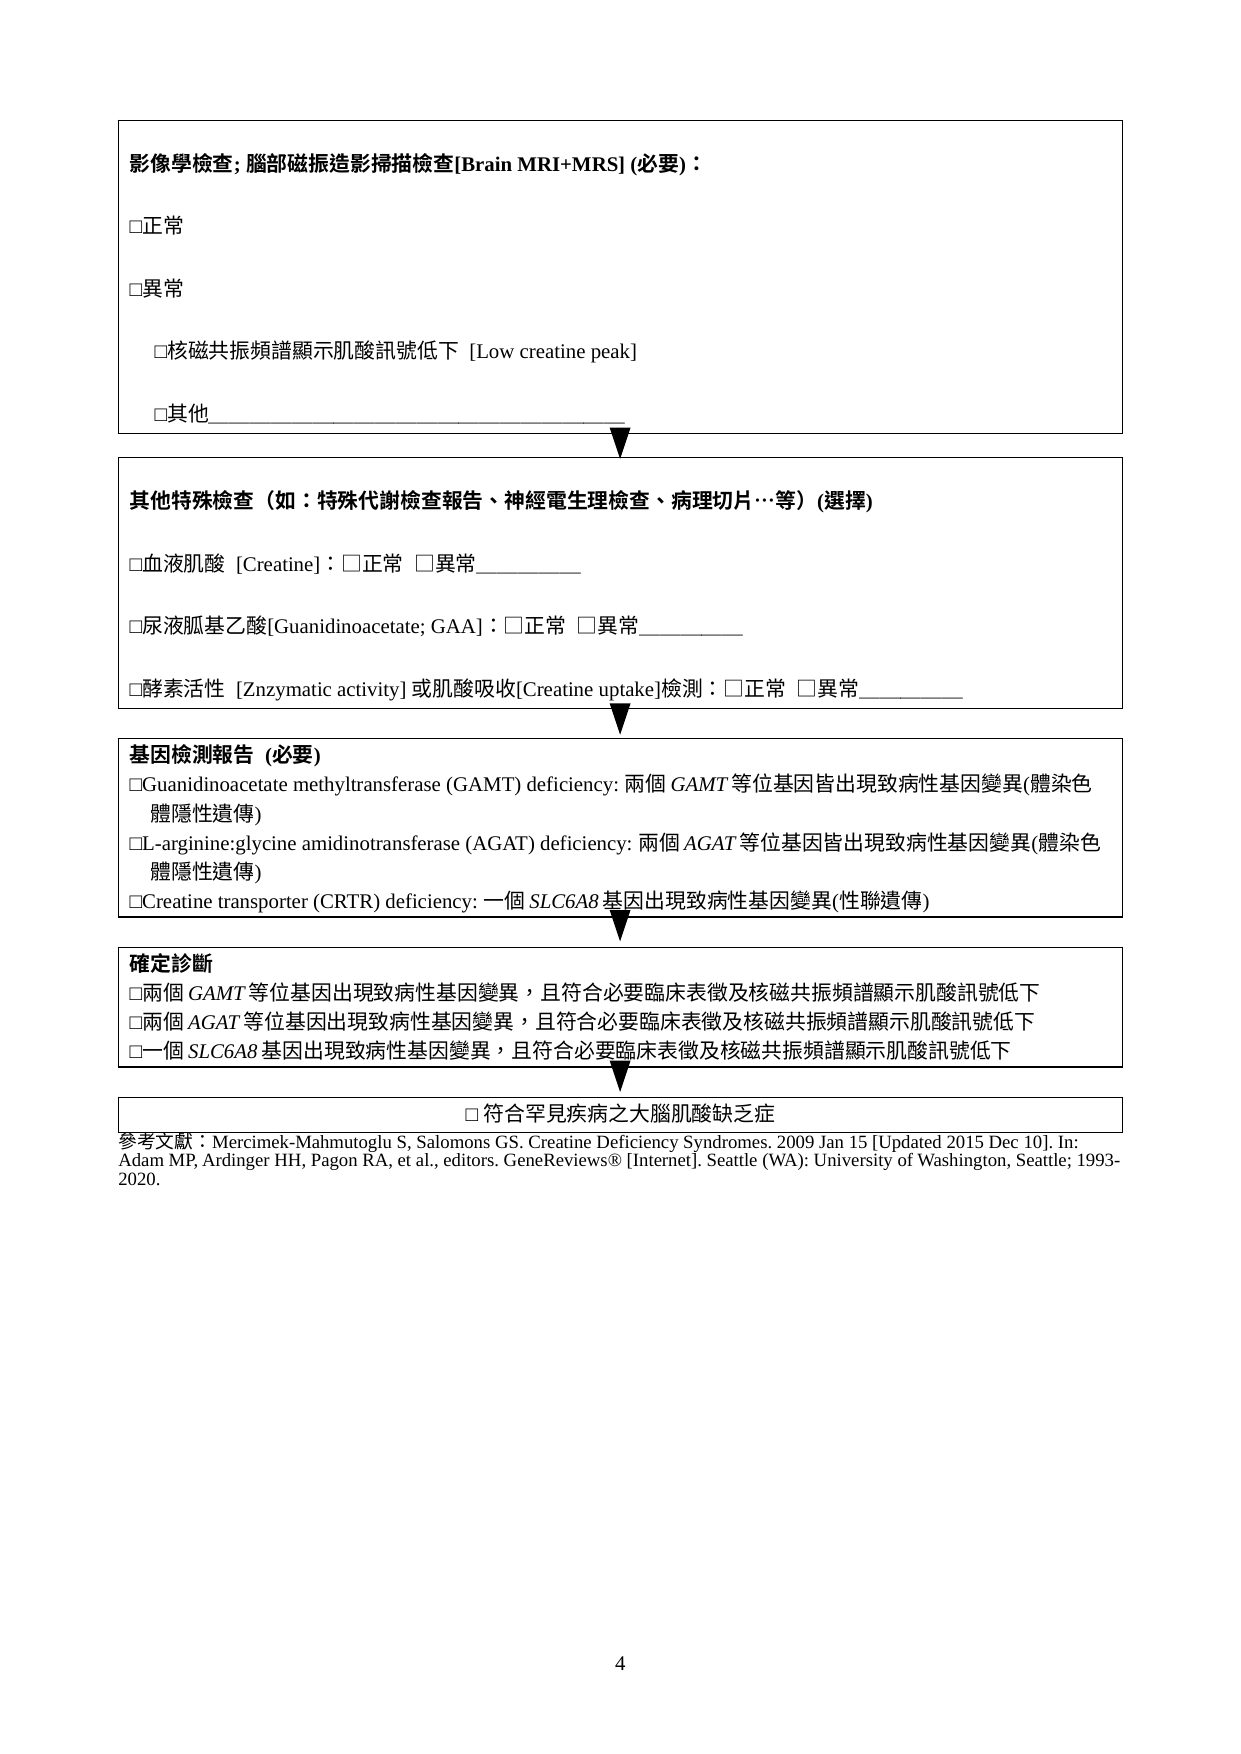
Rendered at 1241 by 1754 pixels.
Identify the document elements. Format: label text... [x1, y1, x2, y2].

table_header □ 符合罕見疾病之大腦肌酸缺乏症 [119, 1098, 1122, 1132]
table_header 基因檢測報告 (必要) □Guanidinoacetate methyltransferase (GAMT) deficiency: 兩個GAMT等位基因皆出現致病性基因變異(體染色體隱性遺傳) □L-arginine:glycine amidinotransferase (AGAT) deficiency: 兩個AGAT等位基因皆出現致病性基因變異(體染色體隱性遺傳) □Creatine transporter (CRTR) deficiency: 一個SLC6A8基因出現致病性基因變異(性聯遺傳) [119, 739, 1122, 916]
table_header 確定診斷 □兩個GAMT等位基因出現致病性基因變異，且符合必要臨床表徵及核磁共振頻譜顯示肌酸訊號低下 □兩個AGAT等位基因出現致病性基因變異，且符合必要臨床表徵及核磁共振頻譜顯示肌酸訊號低下 □一個SLC6A8基因出現致病性基因變異，且符合必要臨床表徵及核磁共振頻譜顯示肌酸訊號低下 [119, 948, 1122, 1066]
table_header 其他特殊檢查（如：特殊代謝檢查報告、神經電生理檢查、病理切片…等）(選擇) □血液肌酸 [Creatine]：□正常 □異常＿＿＿＿＿ □尿液胍基乙酸[Guanidinoacetate; GAA]：□正常 □異常＿＿＿＿＿ □酵素活性 [Znzymatic activity] 或肌酸吸收[Creatine uptake]檢測：□正常 □異常＿＿＿＿＿ [119, 458, 1122, 708]
table_header 影像學檢查; 腦部磁振造影掃描檢查[Brain MRI+MRS] (必要)： □正常 □異常 □核磁共振頻譜顯示肌酸訊號低下 [Low creatine peak] □其他＿＿＿＿＿＿＿＿＿＿＿＿＿＿＿＿＿＿＿＿ [119, 121, 1122, 433]
text 參考文獻：Mercimek-Mahmutoglu S, Salomons GS. Creatine Deficiency Syndromes. 2009 Jan 15 [Updated 2015 Dec 10]. In: Adam MP, Ardinger HH, Pagon RA, et al., editors. GeneReviews® [Internet]. Seattle (WA): University of Washington, Seattle; 1993-2020. [118, 1133, 1122, 1189]
